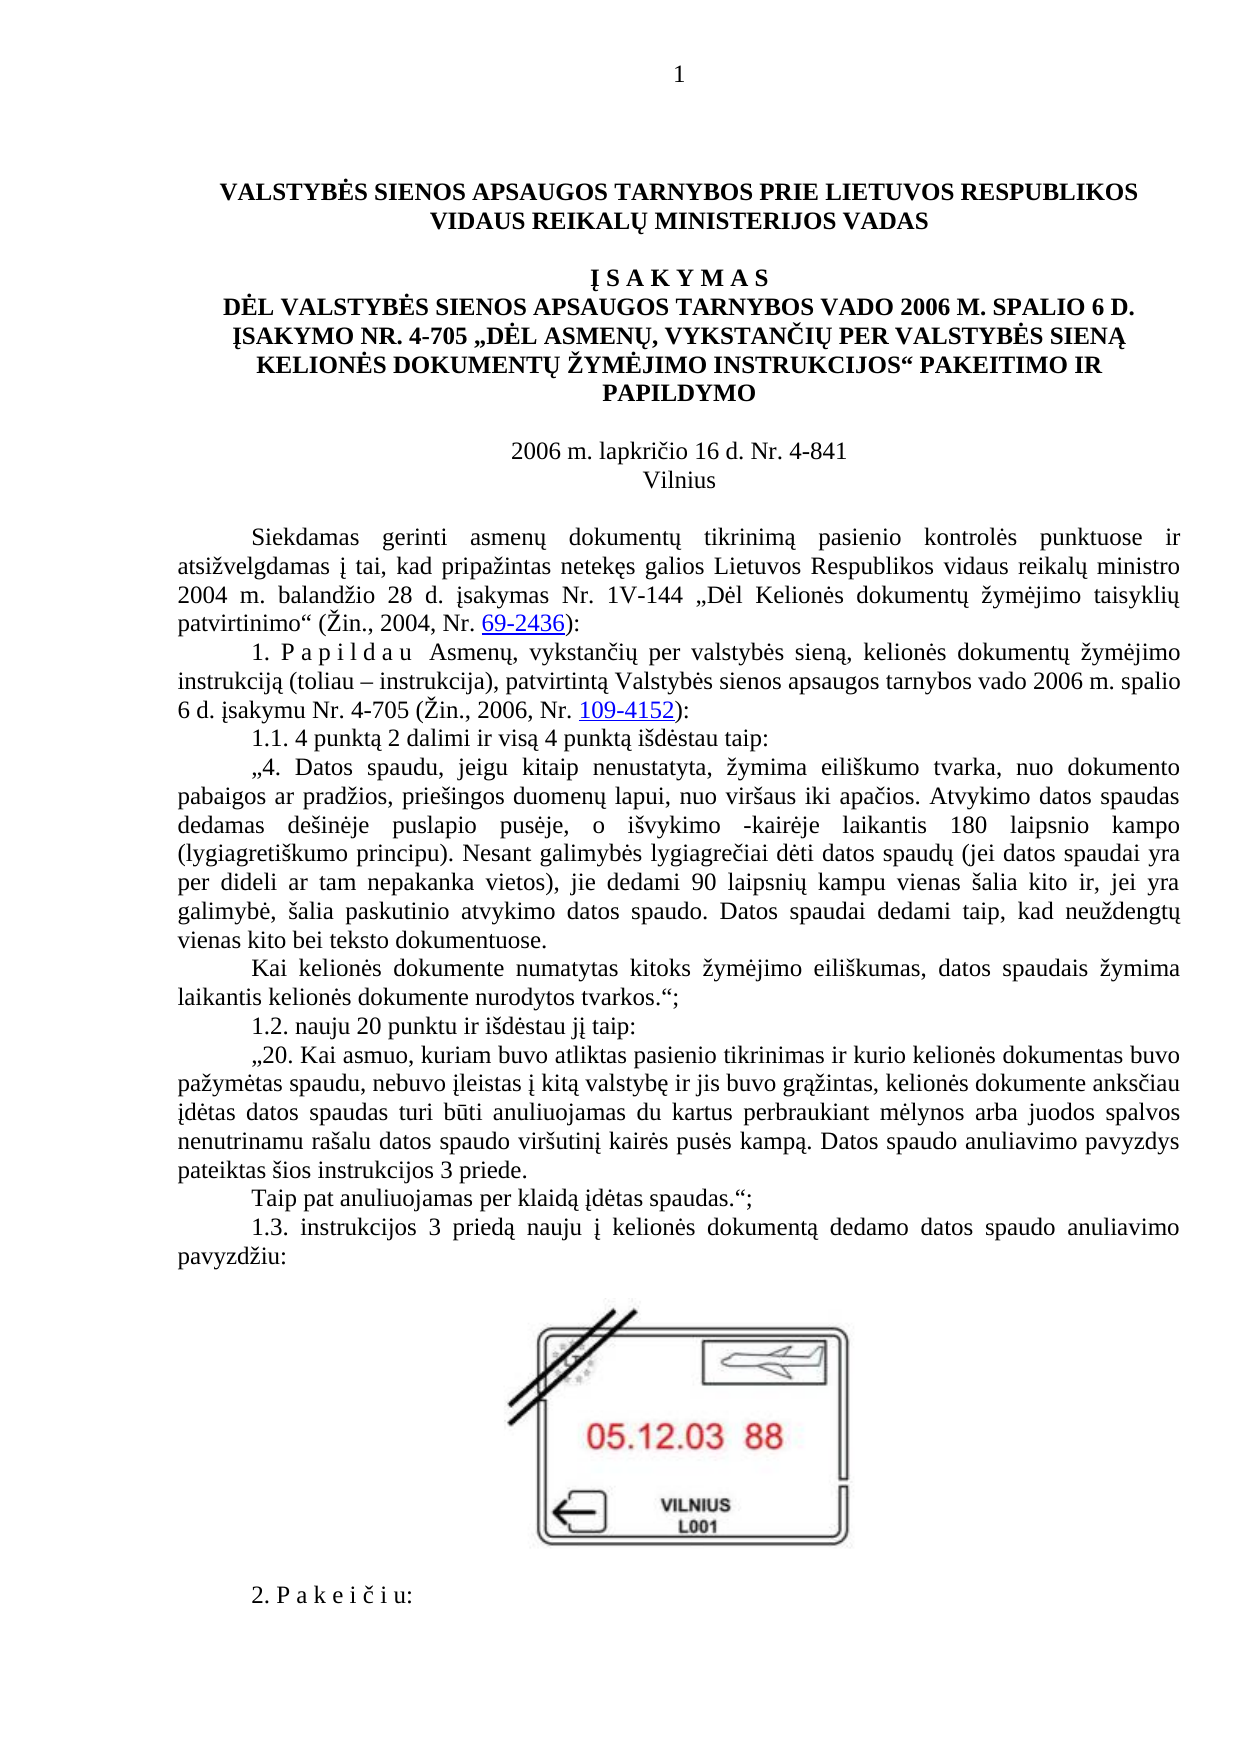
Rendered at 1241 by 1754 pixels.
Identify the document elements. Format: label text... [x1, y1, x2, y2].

text Siekdamas gerinti asmenų dokumentų tikrinimą pasienio kontrolės punktuose ir atsižvelgdamas į tai, kad pripažintas netekęs galios Lietuvos Respublikos vidaus reikalų ministro 2004 m. balandžio 28 d. įsakymas Nr. 1V-144 „Dėl Kelionės dokumentų žymėjimo taisyklių patvirtinimo“ (Žin., 2004, Nr. 69-2436): [177, 522, 1181, 637]
text DĖL VALSTYBĖS SIENOS APSAUGOS TARNYBOS VADO 2006 M. SPALIO 6 D. ĮSAKYMO NR. 4-705 „DĖL ASMENŲ, VYKSTANČIŲ PER VALSTYBĖS SIENĄ KELIONĖS DOKUMENTŲ ŽYMĖJIMO INSTRUKCIJOS“ PAKEITIMO IR PAPILDYMO [177, 292, 1181, 407]
text „4. Datos spaudu, jeigu kitaip nenustatyta, žymima eiliškumo tvarka, nuo dokumento pabaigos ar pradžios, priešingos duomenų lapui, nuo viršaus iki apačios. Atvykimo datos spaudas dedamas dešinėje puslapio pusėje, o išvykimo -kairėje laikantis 180 laipsnio kampo (lygiagretiškumo principu). Nesant galimybės lygiagrečiai dėti datos spaudų (jei datos spaudai yra per dideli ar tam nepakanka vietos), jie dedami 90 laipsnių kampu vienas šalia kito ir, jei yra galimybė, šalia paskutinio atvykimo datos spaudo. Datos spaudai dedami taip, kad neuždengtų vienas kito bei teksto dokumentuose. [177, 752, 1181, 953]
text 2006 m. lapkričio 16 d. Nr. 4-841 [177, 436, 1181, 465]
text Kai kelionės dokumente numatytas kitoks žymėjimo eiliškumas, datos spaudais žymima laikantis kelionės dokumente nurodytos tvarkos.“; [177, 953, 1181, 1011]
text 1. Papildau Asmenų, vykstančių per valstybės sieną, kelionės dokumentų žymėjimo instrukciją (toliau – instrukcija), patvirtintą Valstybės sienos apsaugos tarnybos vado 2006 m. spalio 6 d. įsakymu Nr. 4-705 (Žin., 2006, Nr. 109-4152): [177, 637, 1181, 723]
text 1.2. nauju 20 punktu ir išdėstau jį taip: [177, 1011, 1181, 1040]
text 1.3. instrukcijos 3 priedą nauju į kelionės dokumentą dedamo datos spaudo anuliavimo pavyzdžiu: [177, 1212, 1181, 1270]
text Vilnius [177, 465, 1181, 493]
text „20. Kai asmuo, kuriam buvo atliktas pasienio tikrinimas ir kurio kelionės dokumentas buvo pažymėtas spaudu, nebuvo įleistas į kitą valstybę ir jis buvo grąžintas, kelionės dokumente anksčiau įdėtas datos spaudas turi būti anuliuojamas du kartus perbraukiant mėlynos arba juodos spalvos nenutrinamu rašalu datos spaudo viršutinį kairės pusės kampą. Datos spaudo anuliavimo pavyzdys pateiktas šios instrukcijos 3 priede. [177, 1040, 1181, 1183]
text Į S A K Y M A S [177, 263, 1181, 292]
text 1.1. 4 punktą 2 dalimi ir visą 4 punktą išdėstau taip: [177, 723, 1181, 752]
text VALSTYBĖS SIENOS APSAUGOS TARNYBOS PRIE LIETUVOS RESPUBLIKOS VIDAUS REIKALŲ MINISTERIJOS VADAS [177, 177, 1181, 235]
text Taip pat anuliuojamas per klaidą įdėtas spaudas.“; [177, 1183, 1181, 1212]
text 2. Pakeičiu: [177, 1580, 1181, 1609]
